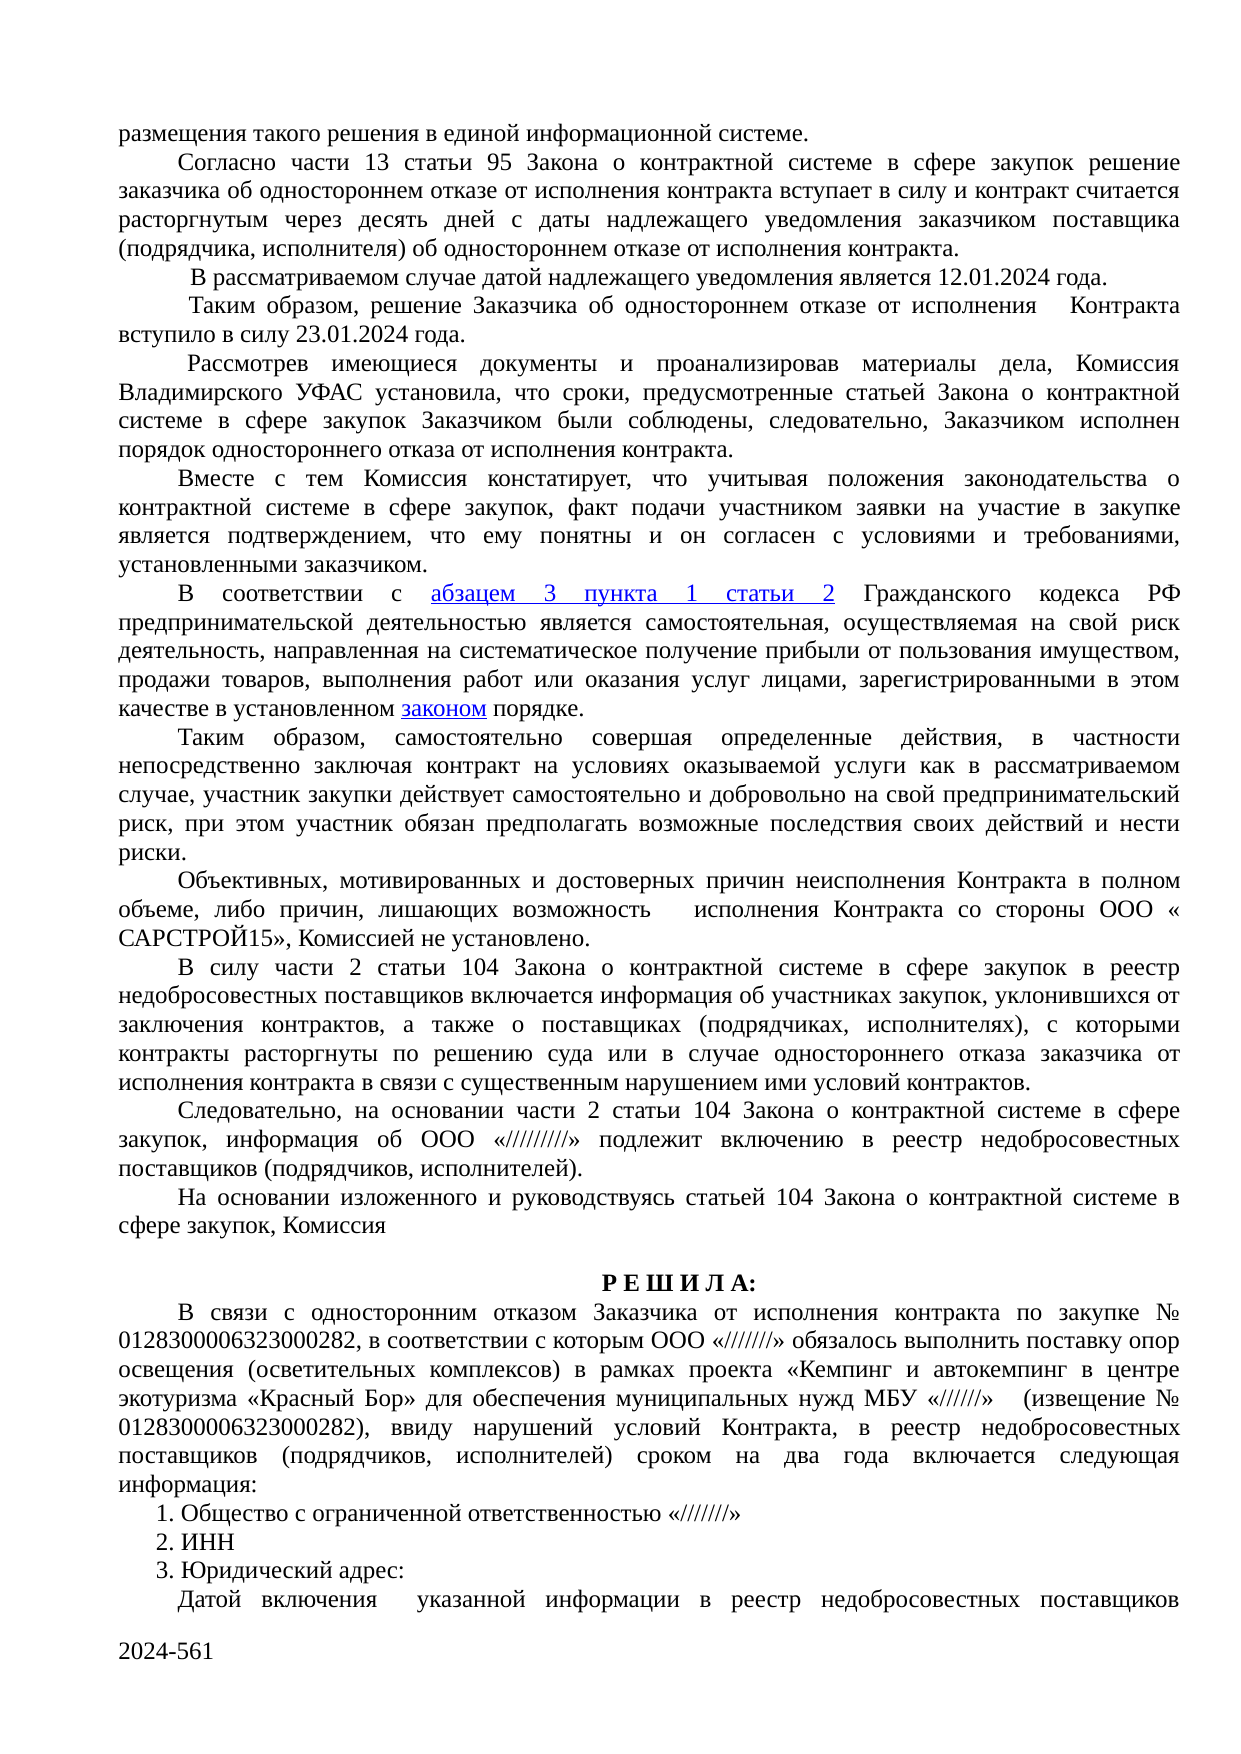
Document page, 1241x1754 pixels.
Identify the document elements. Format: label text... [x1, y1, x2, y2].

text Вместе с тем Комиссия констатирует, что учитывая положения законодательства о контрактной системе в сфере закупок, факт подачи участником заявки на участие в закупке является подтверждением, что ему понятны и он согласен с условиями и требованиями, установленными заказчиком. [118, 463, 1181, 578]
text Согласно части 13 статьи 95 Закона о контрактной системе в сфере закупок решение заказчика об одностороннем отказе от исполнения контракта вступает в силу и контракт считается расторгнутым через десять дней с даты надлежащего уведомления заказчиком поставщика (подрядчика, исполнителя) об одностороннем отказе от исполнения контракта. [118, 147, 1181, 262]
text В связи с односторонним отказом Заказчика от исполнения контракта по закупке № 0128300006323000282, в соответствии с которым ООО «///////» обязалось выполнить поставку опор освещения (осветительных комплексов) в рамках проекта «Кемпинг и автокемпинг в центре экотуризма «Красный Бор» для обеспечения муниципальных нужд МБУ «//////» (извещение № 0128300006323000282), ввиду нарушений условий Контракта, в реестр недобросовестных поставщиков (подрядчиков, исполнителей) сроком на два года включается следующая информация: [118, 1297, 1181, 1498]
text 1. Общество с ограниченной ответственностью «///////» [118, 1498, 1181, 1527]
text Объективных, мотивированных и достоверных причин неисполнения Контракта в полном объеме, либо причин, лишающих возможность исполнения Контракта со стороны ООО « САРСТРОЙ15», Комиссией не установлено. [118, 866, 1181, 952]
text В рассматриваемом случае датой надлежащего уведомления является 12.01.2024 года. [118, 262, 1181, 291]
text Таким образом, решение Заказчика об одностороннем отказе от исполнения Контракта вступило в силу 23.01.2024 года. [118, 291, 1181, 348]
text 3. Юридический адрес: [118, 1556, 1181, 1584]
text 2. ИНН [118, 1527, 1181, 1556]
text В силу части 2 статьи 104 Закона о контрактной системе в сфере закупок в реестр недобросовестных поставщиков включается информация об участниках закупок, уклонившихся от заключения контрактов, а также о поставщиках (подрядчиках, исполнителях), с которыми контракты расторгнуты по решению суда или в случае одностороннего отказа заказчика от исполнения контракта в связи с существенным нарушением ими условий контрактов. [118, 952, 1181, 1096]
text Следовательно, на основании части 2 статьи 104 Закона о контрактной системе в сфере закупок, информация об ООО «/////////» подлежит включению в реестр недобросовестных поставщиков (подрядчиков, исполнителей). [118, 1096, 1181, 1182]
text На основании изложенного и руководствуясь статьей 104 Закона о контрактной системе в сфере закупок, Комиссия [118, 1182, 1181, 1239]
text Таким образом, самостоятельно совершая определенные действия, в частности непосредственно заключая контракт на условиях оказываемой услуги как в рассматриваемом случае, участник закупки действует самостоятельно и добровольно на свой предпринимательский риск, при этом участник обязан предполагать возможные последствия своих действий и нести риски. [118, 722, 1181, 866]
text размещения такого решения в единой информационной системе. [118, 118, 1181, 147]
text В соответствии с абзацем 3 пункта 1 статьи 2 Гражданского кодекса РФ предпринимательской деятельностью является самостоятельная, осуществляемая на свой риск деятельность, направленная на систематическое получение прибыли от пользования имуществом, продажи товаров, выполнения работ или оказания услуг лицами, зарегистрированными в этом качестве в установленном законом порядке. [118, 578, 1181, 722]
text Датой включения указанной информации в реестр недобросовестных поставщиков [118, 1584, 1181, 1613]
text Рассмотрев имеющиеся документы и проанализировав материалы дела, Комиссия Владимирского УФАС установила, что сроки, предусмотренные статьей Закона о контрактной системе в сфере закупок Заказчиком были соблюдены, следовательно, Заказчиком исполнен порядок одностороннего отказа от исполнения контракта. [118, 348, 1181, 463]
text Р Е Ш И Л А: [118, 1268, 1181, 1297]
